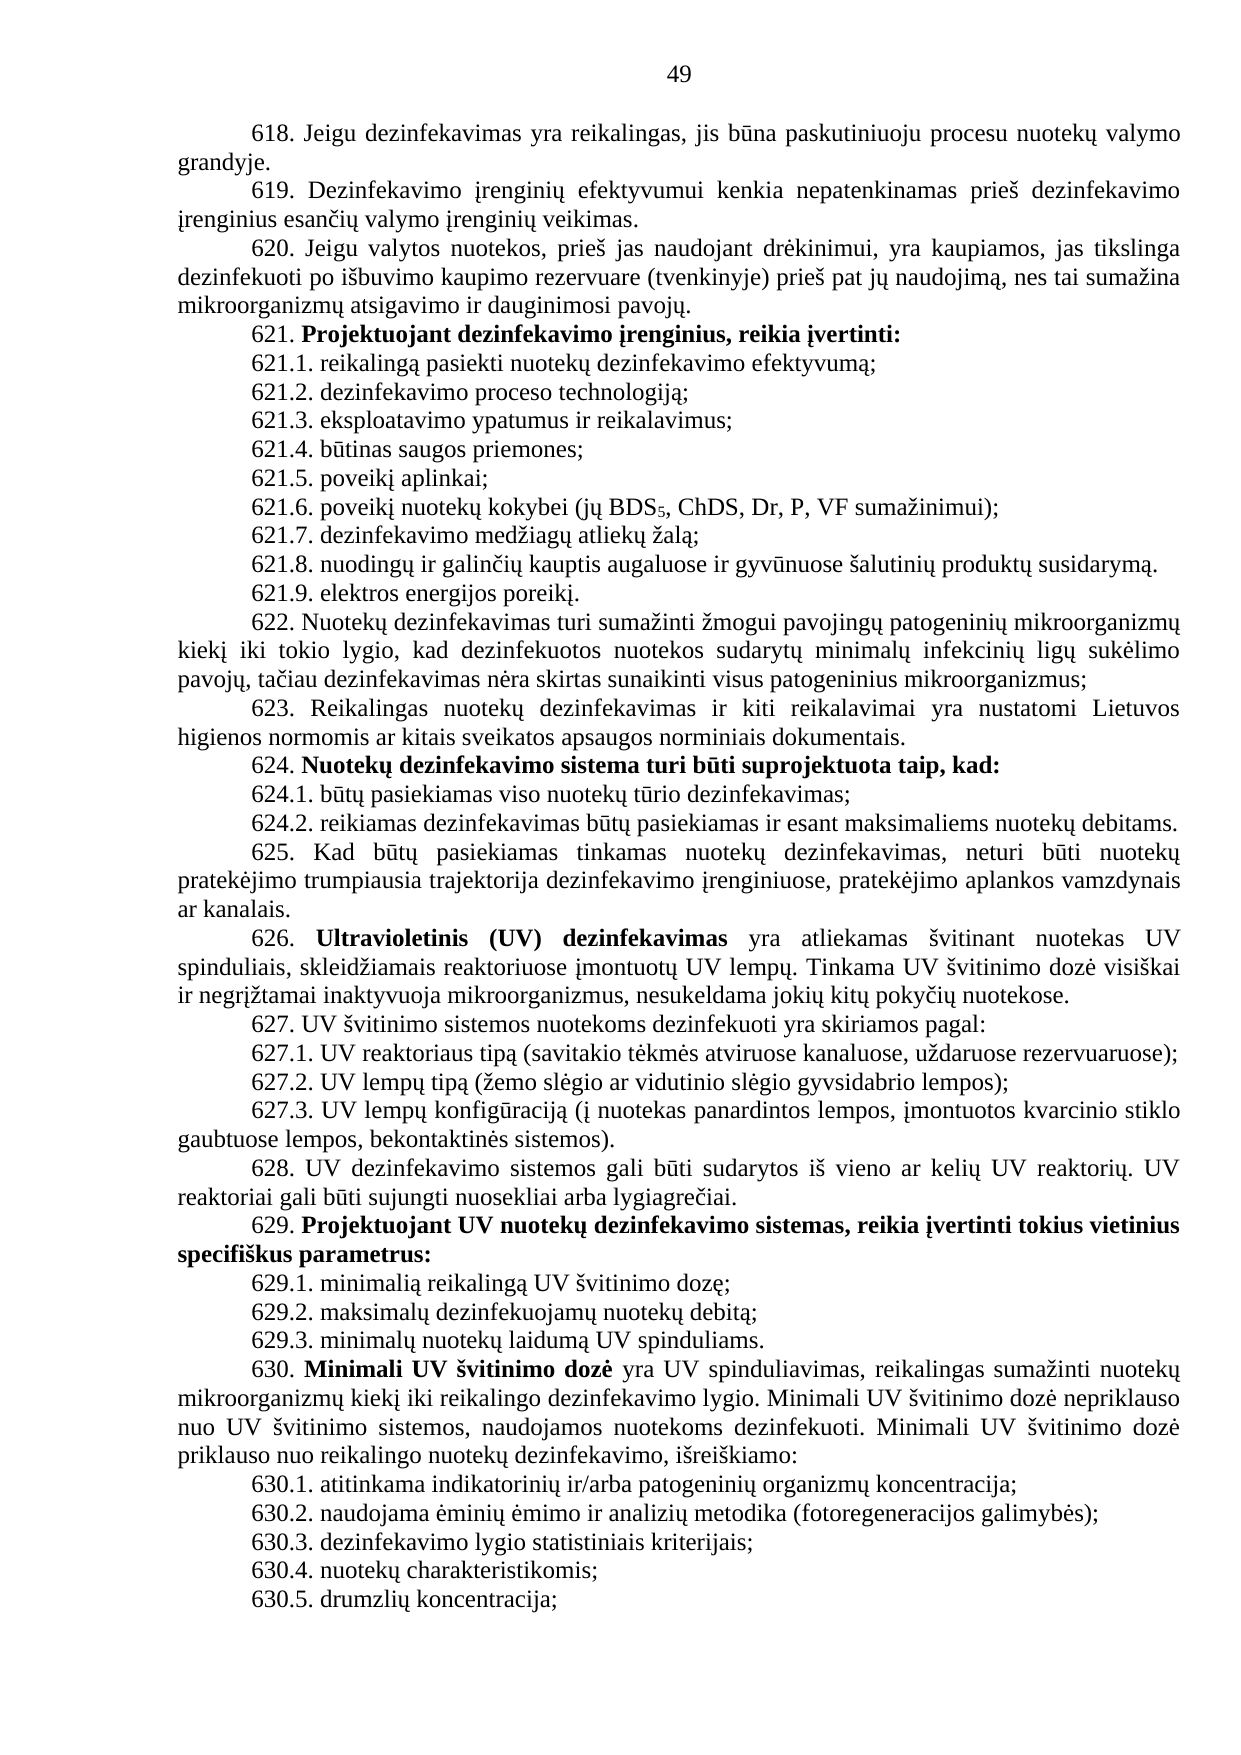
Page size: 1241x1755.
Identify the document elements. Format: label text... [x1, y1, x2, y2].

text 630.4. nuotekų charakteristikomis; [177, 1556, 1181, 1584]
text 623. Reikalingas nuotekų dezinfekavimas ir kiti reikalavimai yra nustatomi Lietuvos higienos normomis ar kitais sveikatos apsaugos norminiais dokumentais. [177, 693, 1181, 751]
text 621.4. būtinas saugos priemones; [177, 434, 1181, 463]
text 621.7. dezinfekavimo medžiagų atliekų žalą; [177, 521, 1181, 549]
text 627.3. UV lempų konfigūraciją (į nuotekas panardintos lempos, įmontuotos kvarcinio stiklo gaubtuose lempos, bekontaktinės sistemos). [177, 1096, 1181, 1153]
text 619. Dezinfekavimo įrenginių efektyvumui kenkia nepatenkinamas prieš dezinfekavimo įrenginius esančių valymo įrenginių veikimas. [177, 176, 1181, 233]
text 621.2. dezinfekavimo proceso technologiją; [177, 377, 1181, 406]
text 629.2. maksimalų dezinfekuojamų nuotekų debitą; [177, 1297, 1181, 1326]
text 621.6. poveikį nuotekų kokybei (jų BDS5, ChDS, Dr, P, VF sumažinimui); [177, 492, 1181, 521]
text 627. UV švitinimo sistemos nuotekoms dezinfekuoti yra skiriamos pagal: [177, 1009, 1181, 1038]
text 627.1. UV reaktoriaus tipą (savitakio tėkmės atviruose kanaluose, uždaruose rezervuaruose); [177, 1038, 1181, 1067]
text 628. UV dezinfekavimo sistemos gali būti sudarytos iš vieno ar kelių UV reaktorių. UV reaktoriai gali būti sujungti nuosekliai arba lygiagrečiai. [177, 1153, 1181, 1211]
text 621. Projektuojant dezinfekavimo įrenginius, reikia įvertinti: [177, 319, 1181, 348]
text 620. Jeigu valytos nuotekos, prieš jas naudojant drėkinimui, yra kaupiamos, jas tikslinga dezinfekuoti po išbuvimo kaupimo rezervuare (tvenkinyje) prieš pat jų naudojimą, nes tai sumažina mikroorganizmų atsigavimo ir dauginimosi pavojų. [177, 233, 1181, 319]
text 621.1. reikalingą pasiekti nuotekų dezinfekavimo efektyvumą; [177, 348, 1181, 377]
text 629.1. minimalią reikalingą UV švitinimo dozę; [177, 1268, 1181, 1297]
text 629.3. minimalų nuotekų laidumą UV spinduliams. [177, 1326, 1181, 1354]
text 630.1. atitinkama indikatorinių ir/arba patogeninių organizmų koncentracija; [177, 1469, 1181, 1498]
text 624.1. būtų pasiekiamas viso nuotekų tūrio dezinfekavimas; [177, 779, 1181, 808]
text 621.9. elektros energijos poreikį. [177, 578, 1181, 607]
text 630.5. drumzlių koncentracija; [177, 1584, 1181, 1613]
text 621.5. poveikį aplinkai; [177, 463, 1181, 492]
text 622. Nuotekų dezinfekavimas turi sumažinti žmogui pavojingų patogeninių mikroorganizmų kiekį iki tokio lygio, kad dezinfekuotos nuotekos sudarytų minimalų infekcinių ligų sukėlimo pavojų, tačiau dezinfekavimas nėra skirtas sunaikinti visus patogeninius mikroorganizmus; [177, 607, 1181, 693]
text 630.2. naudojama ėminių ėmimo ir analizių metodika (fotoregeneracijos galimybės); [177, 1498, 1181, 1527]
text 630. Minimali UV švitinimo dozė yra UV spinduliavimas, reikalingas sumažinti nuotekų mikroorganizmų kiekį iki reikalingo dezinfekavimo lygio. Minimali UV švitinimo dozė nepriklauso nuo UV švitinimo sistemos, naudojamos nuotekoms dezinfekuoti. Minimali UV švitinimo dozė priklauso nuo reikalingo nuotekų dezinfekavimo, išreiškiamo: [177, 1354, 1181, 1469]
text 627.2. UV lempų tipą (žemo slėgio ar vidutinio slėgio gyvsidabrio lempos); [177, 1067, 1181, 1096]
text 629. Projektuojant UV nuotekų dezinfekavimo sistemas, reikia įvertinti tokius vietinius specifiškus parametrus: [177, 1211, 1181, 1268]
text 624.2. reikiamas dezinfekavimas būtų pasiekiamas ir esant maksimaliems nuotekų debitams. [177, 808, 1181, 837]
text 625. Kad būtų pasiekiamas tinkamas nuotekų dezinfekavimas, neturi būti nuotekų pratekėjimo trumpiausia trajektorija dezinfekavimo įrenginiuose, pratekėjimo aplankos vamzdynais ar kanalais. [177, 837, 1181, 923]
text 621.3. eksploatavimo ypatumus ir reikalavimus; [177, 406, 1181, 434]
text 626. Ultravioletinis (UV) dezinfekavimas yra atliekamas švitinant nuotekas UV spinduliais, skleidžiamais reaktoriuose įmontuotų UV lempų. Tinkama UV švitinimo dozė visiškai ir negrįžtamai inaktyvuoja mikroorganizmus, nesukeldama jokių kitų pokyčių nuotekose. [177, 923, 1181, 1009]
text 618. Jeigu dezinfekavimas yra reikalingas, jis būna paskutiniuoju procesu nuotekų valymo grandyje. [177, 118, 1181, 176]
text 630.3. dezinfekavimo lygio statistiniais kriterijais; [177, 1527, 1181, 1556]
text 621.8. nuodingų ir galinčių kauptis augaluose ir gyvūnuose šalutinių produktų susidarymą. [177, 549, 1181, 578]
text 624. Nuotekų dezinfekavimo sistema turi būti suprojektuota taip, kad: [177, 751, 1181, 779]
